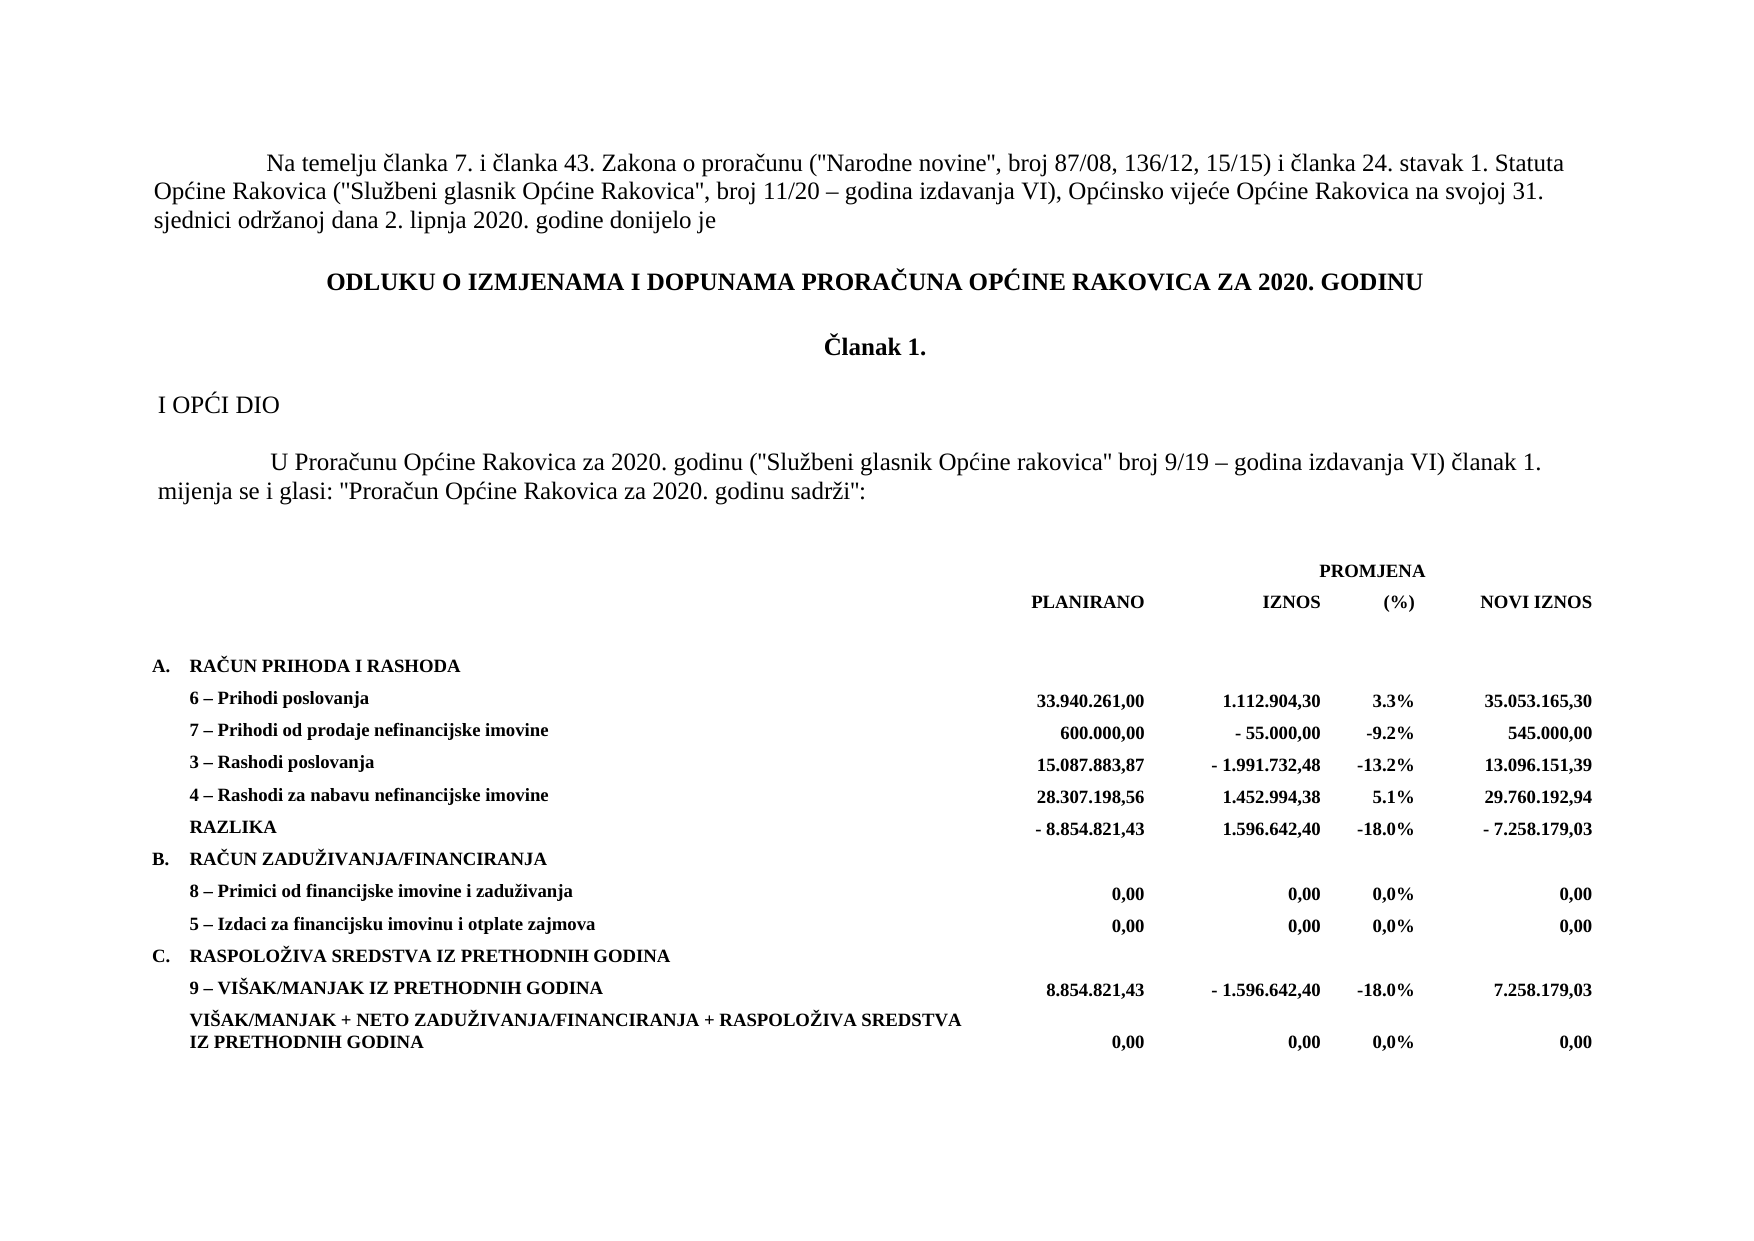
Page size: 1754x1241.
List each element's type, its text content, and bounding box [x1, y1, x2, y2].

table_cell C. [148, 941, 189, 973]
table_cell [1419, 941, 1596, 973]
table_header [970, 554, 1148, 586]
table_cell [1325, 651, 1418, 683]
table_cell 3 – Rashodi poslovanja [189, 748, 970, 779]
table_cell [1596, 300, 1606, 509]
table_cell 0,00 [1419, 1005, 1596, 1056]
table_cell 1.596.642,40 [1149, 812, 1324, 844]
table_header [1596, 148, 1606, 300]
table_cell [970, 619, 1148, 651]
table_cell [148, 1005, 189, 1056]
table_cell [648, 509, 1596, 554]
table_header [148, 554, 189, 586]
table_cell - 55.000,00 [1149, 715, 1324, 747]
table_cell [1149, 844, 1324, 876]
table_cell 33.940.261,00 [970, 683, 1148, 715]
table_cell NOVI IZNOS [1419, 586, 1596, 619]
table_header Na temelju članka 7. i članka 43. Zakona o proračunu (''Narodne novine'', broj 87/08, 136/12, 15/15) i članka 24. stavak 1. Statuta Općine Rakovica (''Službeni glasnik Općine Rakovica'', broj 11/20 – godina izdavanja VI), Općinsko vijeće Općine Rakovica na svojoj 31. sjednici održanoj dana 2. lipnja 2020. godine donijelo je [154, 148, 1596, 263]
table_cell [1325, 619, 1418, 651]
table_cell 0,0% [1325, 1005, 1418, 1056]
table_cell [970, 651, 1148, 683]
table_cell RASPOLOŽIVA SREDSTVA IZ PRETHODNIH GODINA [189, 941, 970, 973]
table_cell - 7.258.179,03 [1419, 812, 1596, 844]
table_cell - 1.991.732,48 [1149, 748, 1324, 779]
table_cell 15.087.883,87 [970, 748, 1148, 779]
table_cell [1419, 651, 1596, 683]
table_cell VIŠAK/MANJAK + NETO ZADUŽIVANJA/FINANCIRANJA + RASPOLOŽIVA SREDSTVA IZ PRETHODNIH GODINA [189, 1005, 970, 1056]
table_cell 29.760.192,94 [1419, 780, 1596, 812]
table_cell RAZLIKA [189, 812, 970, 844]
table_cell 0,0% [1325, 876, 1418, 908]
table_cell 0,00 [970, 1005, 1148, 1056]
table_cell - 1.596.642,40 [1149, 973, 1324, 1005]
table_cell [154, 509, 648, 554]
table_cell 0,00 [970, 908, 1148, 941]
table_cell [1596, 554, 1606, 1056]
table_cell [148, 973, 189, 1005]
table_cell A. [148, 651, 189, 683]
table_cell [1149, 651, 1324, 683]
table_cell B. [148, 844, 189, 876]
table_cell [148, 509, 154, 554]
table_cell [148, 748, 189, 779]
table_cell 3.3% [1325, 683, 1418, 715]
table_cell [148, 619, 189, 651]
table_cell [148, 908, 189, 941]
table_header Članak 1. I OPĆI DIO U Proračunu Općine Rakovica za 2020. godinu (''Službeni glasnik Općine rakovica'' broj 9/19 – godina izdavanja VI) članak 1. mijenja se i glasi: ''Proračun Općine Rakovica za 2020. godinu sadrži'': [154, 300, 1596, 509]
table_cell [189, 619, 970, 651]
table_cell 1.452.994,38 [1149, 780, 1324, 812]
table_cell 5 – Izdaci za financijsku imovinu i otplate zajmova [189, 908, 970, 941]
table_cell 7.258.179,03 [1419, 973, 1596, 1005]
table_cell 0,00 [1149, 908, 1324, 941]
table_cell -18.0% [1325, 812, 1418, 844]
table_cell 0,00 [1149, 1005, 1324, 1056]
table_cell 7 – Prihodi od prodaje nefinancijske imovine [189, 715, 970, 747]
table_cell [1325, 844, 1418, 876]
table_cell 0,0% [1325, 908, 1418, 941]
table_cell PLANIRANO [970, 586, 1148, 619]
table_cell 0,00 [1419, 908, 1596, 941]
table_cell RAČUN PRIHODA I RASHODA [189, 651, 970, 683]
table_cell 28.307.198,56 [970, 780, 1148, 812]
table_cell 0,00 [1149, 876, 1324, 908]
table_cell [148, 876, 189, 908]
table_cell 0,00 [1419, 876, 1596, 908]
table_header [189, 554, 970, 586]
table_cell IZNOS [1149, 586, 1324, 619]
table_cell - 8.854.821,43 [970, 812, 1148, 844]
table_cell [1149, 619, 1324, 651]
table_cell (%) [1325, 586, 1418, 619]
table_cell 1.112.904,30 [1149, 683, 1324, 715]
table_header [148, 148, 154, 300]
table_cell 8.854.821,43 [970, 973, 1148, 1005]
table_cell [1596, 509, 1606, 554]
table_cell [189, 586, 970, 619]
table_cell [148, 683, 189, 715]
table_cell [970, 941, 1148, 973]
table_cell [970, 844, 1148, 876]
table_cell 6 – Prihodi poslovanja [189, 683, 970, 715]
table_cell [148, 780, 189, 812]
table_cell -13.2% [1325, 748, 1418, 779]
table_header ODLUKU O IZMJENAMA I DOPUNAMA PRORAČUNA OPĆINE RAKOVICA ZA 2020. GODINU [154, 263, 1596, 299]
table_header PROMJENA [1149, 554, 1596, 586]
table_cell 13.096.151,39 [1419, 748, 1596, 779]
table_cell [1419, 844, 1596, 876]
table_cell 8 – Primici od financijske imovine i zaduživanja [189, 876, 970, 908]
table_cell 600.000,00 [970, 715, 1148, 747]
table_cell [1325, 941, 1418, 973]
table_cell [1419, 619, 1596, 651]
table_cell 0,00 [970, 876, 1148, 908]
table_cell [1149, 941, 1324, 973]
table_cell 4 – Rashodi za nabavu nefinancijske imovine [189, 780, 970, 812]
table_cell [148, 812, 189, 844]
table_cell RAČUN ZADUŽIVANJA/FINANCIRANJA [189, 844, 970, 876]
table_cell -9.2% [1325, 715, 1418, 747]
table_cell -18.0% [1325, 973, 1418, 1005]
table_cell 35.053.165,30 [1419, 683, 1596, 715]
table_cell [148, 715, 189, 747]
table_cell 9 – VIŠAK/MANJAK IZ PRETHODNIH GODINA [189, 973, 970, 1005]
table_cell [148, 300, 154, 509]
table_cell [148, 586, 189, 619]
table_cell 545.000,00 [1419, 715, 1596, 747]
table_cell 5.1% [1325, 780, 1418, 812]
